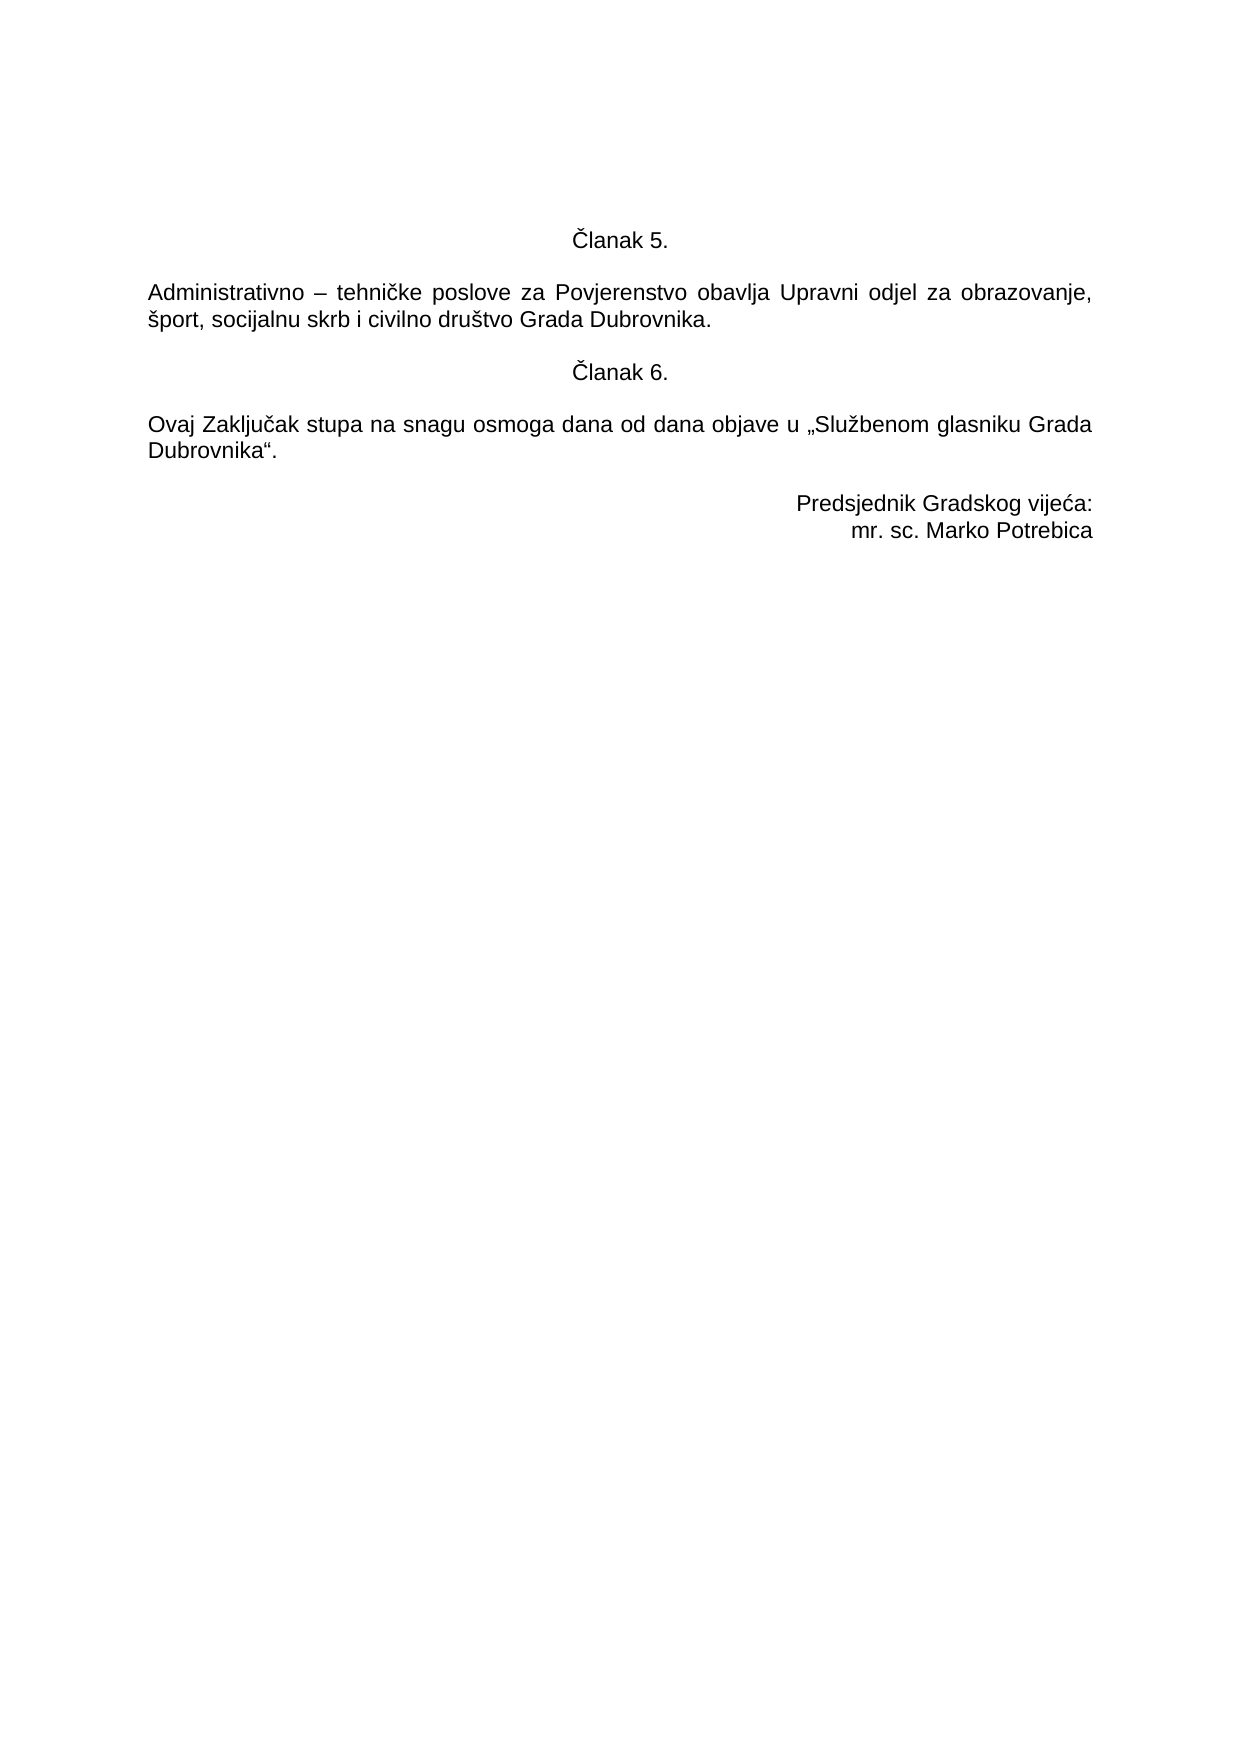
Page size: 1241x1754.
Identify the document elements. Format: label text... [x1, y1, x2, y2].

text Ovaj Zaključak stupa na snagu osmoga dana od dana objave u „Službenom glasniku Grada Dubrovnika“. [148, 411, 1093, 464]
text Članak 6. [148, 358, 1093, 385]
text Članak 5. [148, 227, 1093, 253]
text Administrativno – tehničke poslove za Povjerenstvo obavlja Upravni odjel za obrazovanje, šport, socijalnu skrb i civilno društvo Grada Dubrovnika. [148, 279, 1093, 332]
text mr. sc. Marko Potrebica [148, 517, 1093, 543]
text Predsjednik Gradskog vijeća: [148, 490, 1093, 517]
